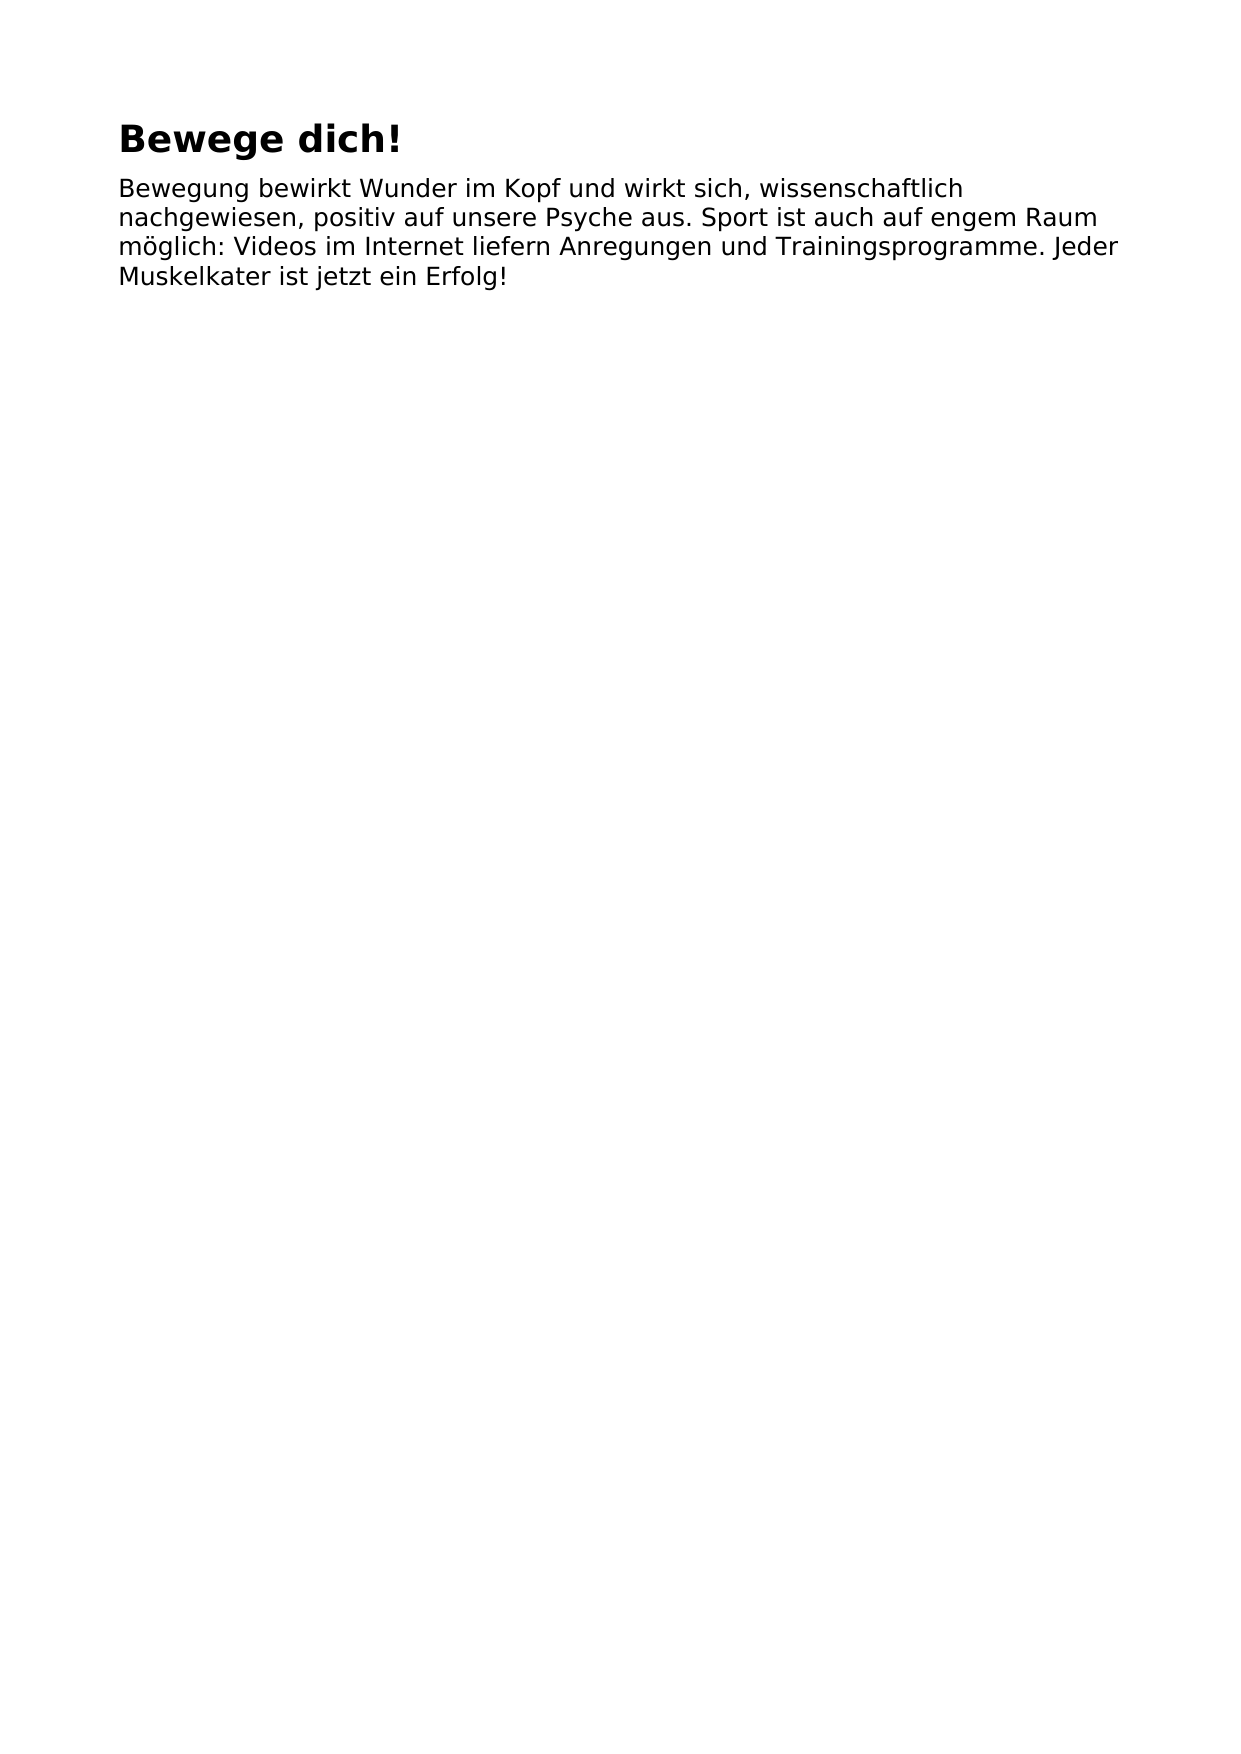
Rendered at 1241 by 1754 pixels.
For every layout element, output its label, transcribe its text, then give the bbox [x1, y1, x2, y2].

text Bewegung bewirkt Wunder im Kopf und wirkt sich, wissenschaftlich nachgewiesen, positiv auf unsere Psyche aus. Sport ist auch auf engem Raum möglich: Videos im Internet liefern Anregungen und Trainingsprogramme. Jeder Muskelkater ist jetzt ein Erfolg! [118, 174, 1122, 291]
subtitle Bewege dich! [118, 118, 1122, 162]
